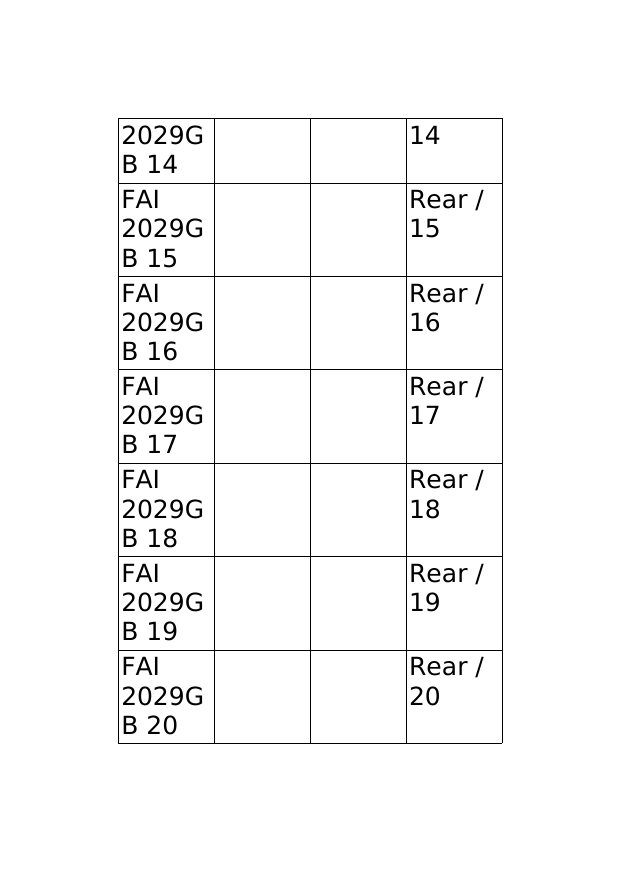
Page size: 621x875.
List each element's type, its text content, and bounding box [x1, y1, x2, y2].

table_cell Rear / 17 [407, 370, 502, 463]
table_cell [215, 464, 310, 556]
table_cell [215, 119, 310, 182]
table_cell Rear / 20 [407, 651, 502, 743]
table_cell FAI 2029GB 19 [119, 557, 214, 649]
table_cell 2029GB 14 [119, 119, 214, 182]
table_cell FAI 2029GB 20 [119, 651, 214, 743]
table_cell Rear / 15 [407, 184, 502, 276]
table_cell [215, 651, 310, 743]
table_cell [311, 464, 406, 556]
table_cell FAI 2029GB 15 [119, 184, 214, 276]
table_cell Rear / 16 [407, 277, 502, 369]
table_cell [215, 184, 310, 276]
table_cell [311, 651, 406, 743]
table_cell [311, 184, 406, 276]
table_cell [311, 277, 406, 369]
table_cell FAI 2029GB 16 [119, 277, 214, 369]
table_cell [215, 557, 310, 649]
table_cell [311, 119, 406, 182]
table_cell [215, 370, 310, 463]
table_cell [311, 557, 406, 649]
table_cell FAI 2029GB 18 [119, 464, 214, 556]
table_cell Rear / 18 [407, 464, 502, 556]
table_cell 14 [407, 119, 502, 182]
table_cell FAI 2029GB 17 [119, 370, 214, 463]
table_cell [215, 277, 310, 369]
table_cell [311, 370, 406, 463]
table_cell Rear / 19 [407, 557, 502, 649]
